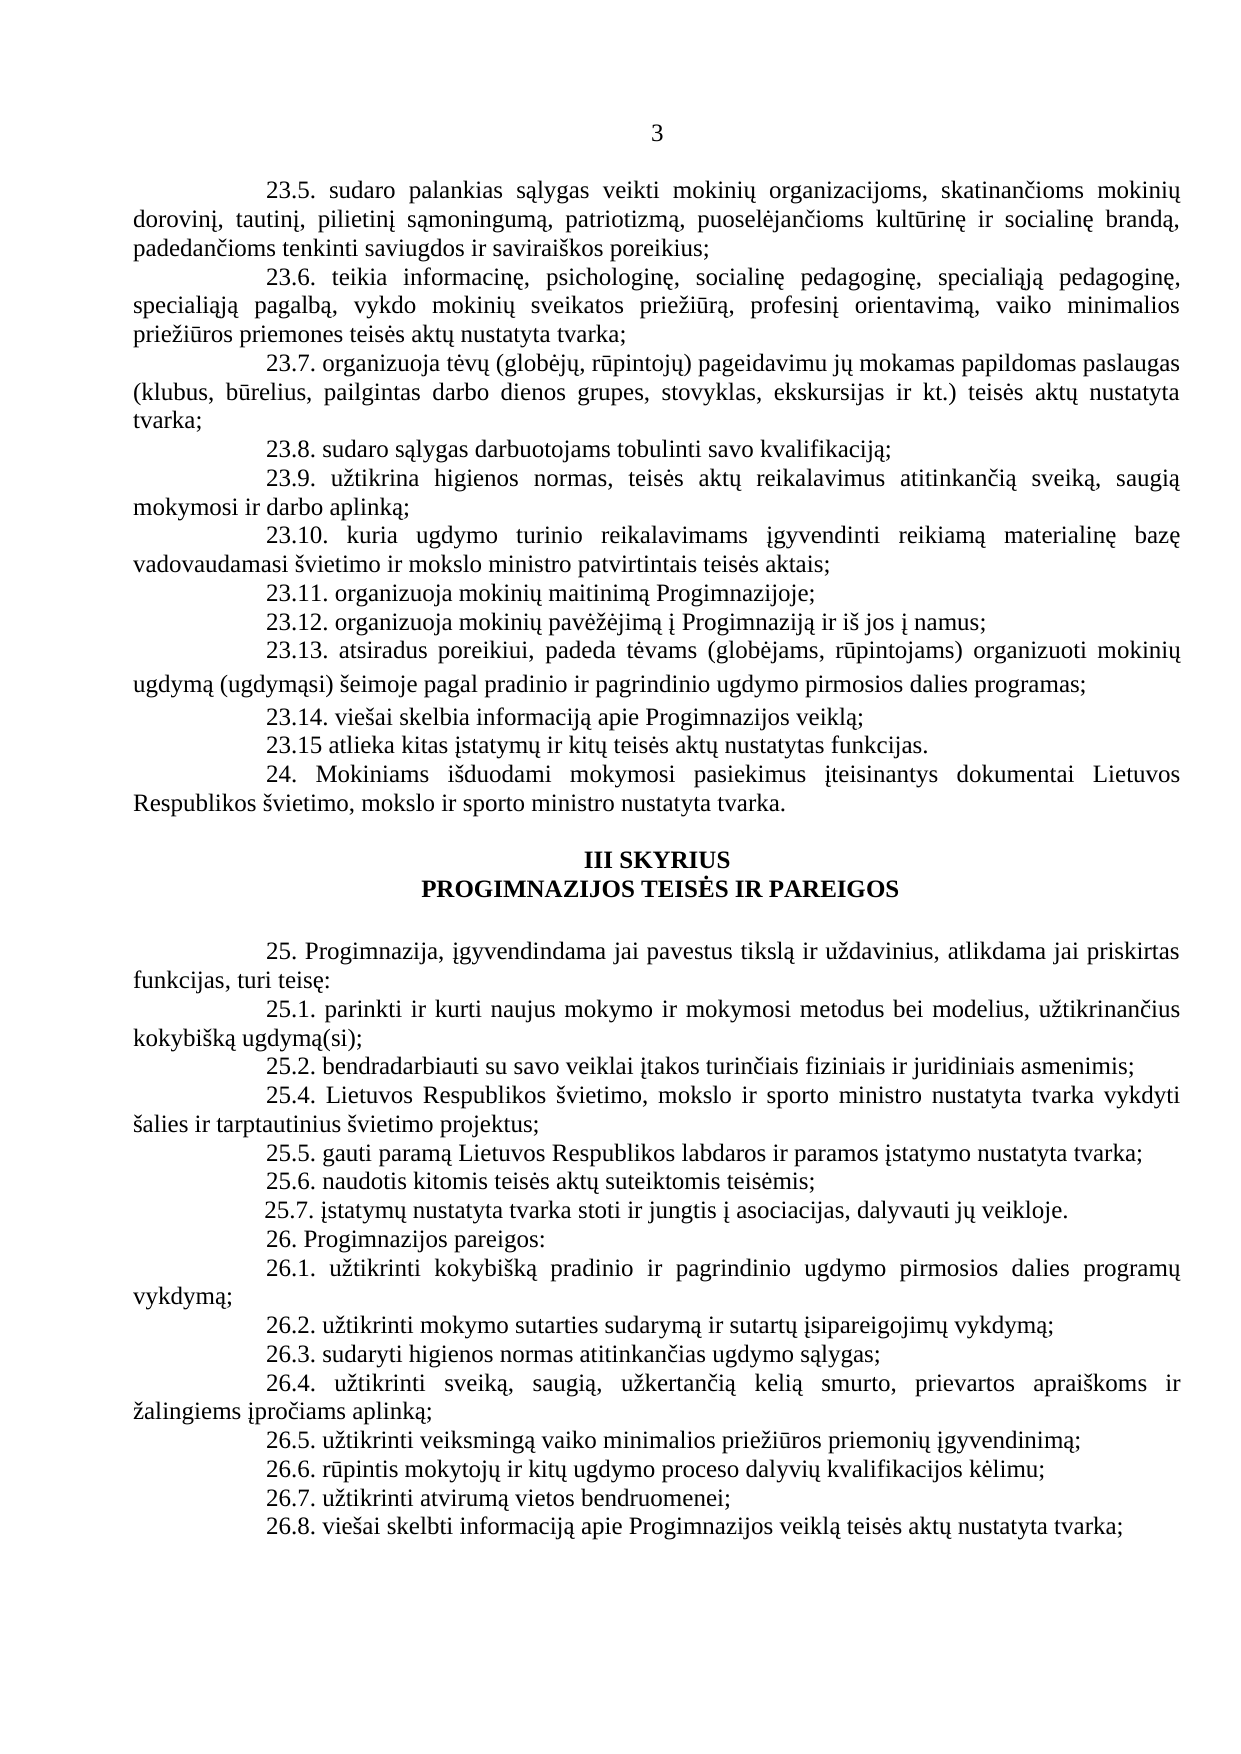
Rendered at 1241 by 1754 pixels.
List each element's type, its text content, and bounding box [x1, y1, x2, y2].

text 23.6. teikia informacinę, psichologinę, socialinę pedagoginę, specialiąją pedagoginę, specialiąją pagalbą, vykdo mokinių sveikatos priežiūrą, profesinį orientavimą, vaiko minimalios priežiūros priemones teisės aktų nustatyta tvarka; [133, 262, 1181, 348]
text 23.5. sudaro palankias sąlygas veikti mokinių organizacijoms, skatinančioms mokinių dorovinį, tautinį, pilietinį sąmoningumą, patriotizmą, puoselėjančioms kultūrinę ir socialinę brandą, padedančioms tenkinti saviugdos ir saviraiškos poreikius; [133, 176, 1181, 262]
text 25.5. gauti paramą Lietuvos Respublikos labdaros ir paramos įstatymo nustatyta tvarka; [133, 1138, 1181, 1166]
text 26.2. užtikrinti mokymo sutarties sudarymą ir sutartų įsipareigojimų vykdymą; [133, 1310, 1181, 1339]
text 25.7. įstatymų nustatyta tvarka stoti ir jungtis į asociacijas, dalyvauti jų veikloje. [133, 1195, 1181, 1224]
text 26.8. viešai skelbti informaciją apie Progimnazijos veiklą teisės aktų nustatyta tvarka; [133, 1511, 1181, 1540]
text 25.1. parinkti ir kurti naujus mokymo ir mokymosi metodus bei modelius, užtikrinančius kokybišką ugdymą(si); [133, 994, 1181, 1051]
text 23.13. atsiradus poreikiui, padeda tėvams (globėjams, rūpintojams) organizuoti mokinių ugdymą (ugdymąsi) šeimoje pagal pradinio ir pagrindinio ugdymo pirmosios dalies programas; [133, 636, 1181, 697]
text 25.4. Lietuvos Respublikos švietimo, mokslo ir sporto ministro nustatyta tvarka vykdyti šalies ir tarptautinius švietimo projektus; [133, 1080, 1181, 1138]
text 23.15 atlieka kitas įstatymų ir kitų teisės aktų nustatytas funkcijas. [133, 730, 1181, 759]
text 24. Mokiniams išduodami mokymosi pasiekimus įteisinantys dokumentai Lietuvos Respublikos švietimo, mokslo ir sporto ministro nustatyta tvarka. [133, 759, 1181, 817]
text 23.11. organizuoja mokinių maitinimą Progimnazijoje; [133, 578, 1181, 607]
text 26.6. rūpintis mokytojų ir kitų ugdymo proceso dalyvių kvalifikacijos kėlimu; [133, 1454, 1181, 1483]
text 26.1. užtikrinti kokybišką pradinio ir pagrindinio ugdymo pirmosios dalies programų vykdymą; [133, 1253, 1181, 1310]
text 23.7. organizuoja tėvų (globėjų, rūpintojų) pageidavimu jų mokamas papildomas paslaugas (klubus, būrelius, pailgintas darbo dienos grupes, stovyklas, ekskursijas ir kt.) teisės aktų nustatyta tvarka; [133, 348, 1181, 434]
text 23.8. sudaro sąlygas darbuotojams tobulinti savo kvalifikaciją; [133, 434, 1181, 463]
text 23.10. kuria ugdymo turinio reikalavimams įgyvendinti reikiamą materialinę bazę vadovaudamasi švietimo ir mokslo ministro patvirtintais teisės aktais; [133, 521, 1181, 578]
text 23.9. užtikrina higienos normas, teisės aktų reikalavimus atitinkančią sveiką, saugią mokymosi ir darbo aplinką; [133, 463, 1181, 521]
text 26.4. užtikrinti sveiką, saugią, užkertančią kelią smurto, prievartos apraiškoms ir žalingiems įpročiams aplinką; [133, 1368, 1181, 1425]
text III SKYRIUS [133, 845, 1181, 874]
text 26.5. užtikrinti veiksmingą vaiko minimalios priežiūros priemonių įgyvendinimą; [133, 1425, 1181, 1454]
text 25. Progimnazija, įgyvendindama jai pavestus tikslą ir uždavinius, atlikdama jai priskirtas funkcijas, turi teisę: [133, 936, 1181, 994]
text 26.3. sudaryti higienos normas atitinkančias ugdymo sąlygas; [133, 1339, 1181, 1368]
text 25.2. bendradarbiauti su savo veiklai įtakos turinčiais fiziniais ir juridiniais asmenimis; [133, 1051, 1181, 1080]
text 26.7. užtikrinti atvirumą vietos bendruomenei; [133, 1483, 1181, 1511]
text 26. Progimnazijos pareigos: [133, 1224, 1181, 1253]
text 25.6. naudotis kitomis teisės aktų suteiktomis teisėmis; [133, 1166, 1181, 1195]
text PROGIMNAZIJOS TEISĖS IR PAREIGOS [133, 874, 1181, 903]
text 23.12. organizuoja mokinių pavėžėjimą į Progimnaziją ir iš jos į namus; [133, 607, 1181, 636]
text 23.14. viešai skelbia informaciją apie Progimnazijos veiklą; [133, 702, 1181, 730]
